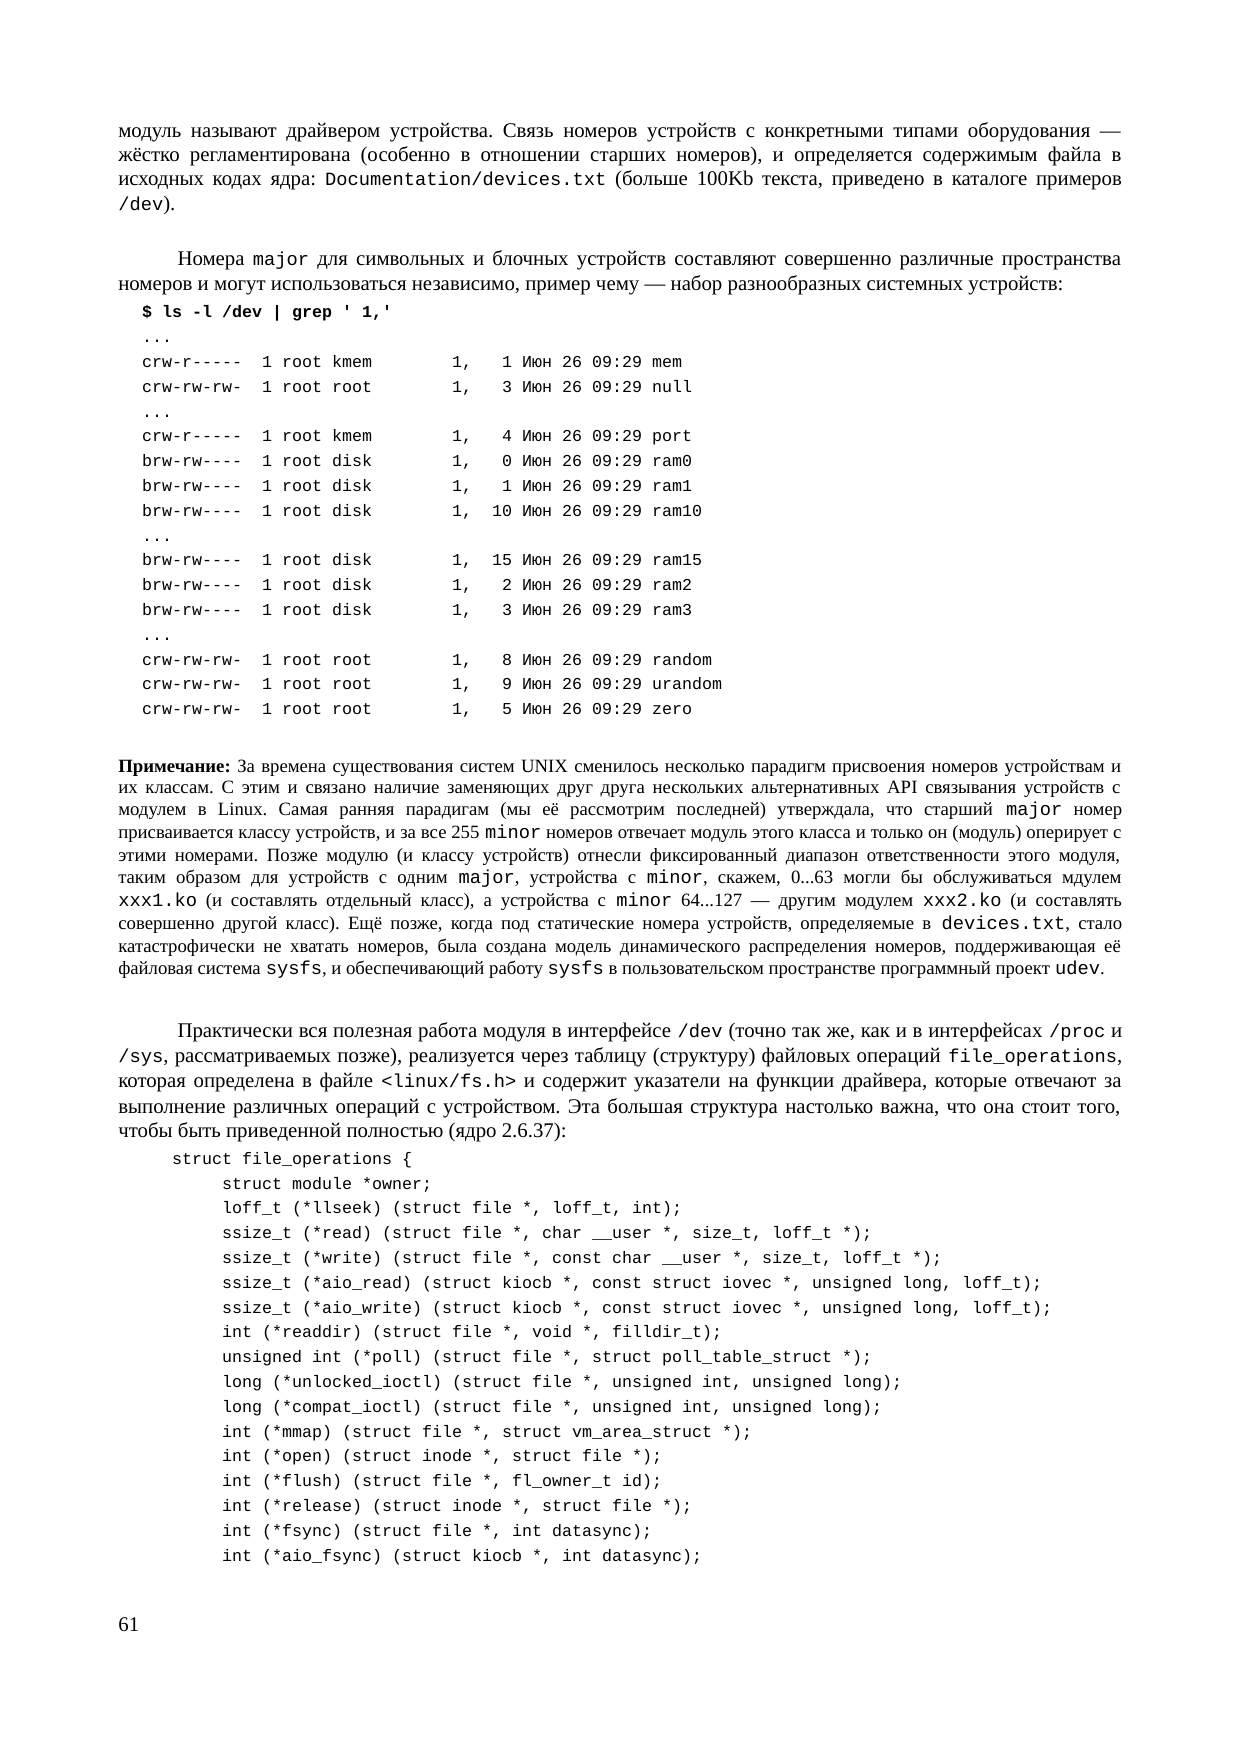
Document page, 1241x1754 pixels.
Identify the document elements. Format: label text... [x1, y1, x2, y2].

text brw-rw---- 1 root disk 1, 3 Июн 26 09:29 ram3 [142, 601, 1122, 620]
text struct module *owner; [142, 1175, 1122, 1194]
text ssize_t (*read) (struct file *, char __user *, size_t, loff_t *); [142, 1225, 1122, 1244]
text brw-rw---- 1 root disk 1, 10 Июн 26 09:29 ram10 [142, 502, 1122, 521]
text long (*unlocked_ioctl) (struct file *, unsigned int, unsigned long); [142, 1374, 1122, 1392]
text ... [142, 626, 1122, 645]
text int (*mmap) (struct file *, struct vm_area_struct *); [142, 1423, 1122, 1442]
text crw-rw-rw- 1 root root 1, 9 Июн 26 09:29 urandom [142, 676, 1122, 695]
text Номера major для символьных и блочных устройств составляют совершенно различные пространства номеров и могут использоваться независимо, пример чему — набор разнообразных системных устройств: [118, 246, 1122, 295]
text struct file_operations { [142, 1151, 1122, 1169]
text brw-rw---- 1 root disk 1, 1 Июн 26 09:29 ram1 [142, 477, 1122, 496]
text crw-rw-rw- 1 root root 1, 5 Июн 26 09:29 zero [142, 701, 1122, 719]
text модуль называют драйвером устройства. Связь номеров устройств с конкретными типами оборудования — жёстко регламентирована (особенно в отношении старших номеров), и определяется содержимым файла в исходных кодах ядра: Documentation/devices.txt (больше 100Kb текста, приведено в каталоге примеров /dev). [118, 118, 1122, 216]
text ssize_t (*aio_read) (struct kiocb *, const struct iovec *, unsigned long, loff_t); [142, 1274, 1122, 1293]
text ssize_t (*aio_write) (struct kiocb *, const struct iovec *, unsigned long, loff_t); [142, 1299, 1122, 1318]
text int (*readdir) (struct file *, void *, filldir_t); [142, 1324, 1122, 1343]
text brw-rw---- 1 root disk 1, 2 Июн 26 09:29 ram2 [142, 577, 1122, 596]
text crw-r----- 1 root kmem 1, 1 Июн 26 09:29 mem [142, 353, 1122, 372]
text int (*open) (struct inode *, struct file *); [142, 1448, 1122, 1467]
text ssize_t (*write) (struct file *, const char __user *, size_t, loff_t *); [142, 1250, 1122, 1268]
text loff_t (*llseek) (struct file *, loff_t, int); [142, 1200, 1122, 1219]
text int (*flush) (struct file *, fl_owner_t id); [142, 1473, 1122, 1492]
text crw-r----- 1 root kmem 1, 4 Июн 26 09:29 port [142, 428, 1122, 447]
text int (*release) (struct inode *, struct file *); [142, 1498, 1122, 1516]
text Примечание: За времена существования систем UNIX сменилось несколько парадигм присвоения номеров устройствам и их классам. С этим и связано наличие заменяющих друг друга нескольких альтернативных API связывания устройств с модулем в Linux. Самая ранняя парадигам (мы её рассмотрим последней) утверждала, что старший major номер присваивается классу устройств, и за все 255 minor номеров отвечает модуль этого класса и только он (модуль) оперирует с этими номерами. Позже модулю (и классу устройств) отнесли фиксированный диапазон ответственности этого модуля, таким образом для устройств с одним major, устройства с minor, скажем, 0...63 могли бы обслуживаться мдулем xxx1.ko (и составлять отдельный класс), а устройства с minor 64...127 — другим модулем xxx2.ko (и составлять совершенно другой класс). Ещё позже, когда под статические номера устройств, определяемые в devices.txt, стало катастрофически не хватать номеров, была создана модель динамического распределения номеров, поддерживающая её файловая система sysfs, и обеспечивающий работу sysfs в пользовательском пространстве программный проект udev. [118, 755, 1122, 980]
text int (*fsync) (struct file *, int datasync); [142, 1522, 1122, 1541]
text brw-rw---- 1 root disk 1, 0 Июн 26 09:29 ram0 [142, 453, 1122, 472]
text ... [142, 329, 1122, 348]
text ... [142, 527, 1122, 546]
text int (*aio_fsync) (struct kiocb *, int datasync); [142, 1547, 1122, 1566]
text brw-rw---- 1 root disk 1, 15 Июн 26 09:29 ram15 [142, 552, 1122, 571]
text ... [142, 403, 1122, 422]
text crw-rw-rw- 1 root root 1, 8 Июн 26 09:29 random [142, 651, 1122, 670]
text unsigned int (*poll) (struct file *, struct poll_table_struct *); [142, 1349, 1122, 1368]
text Практически вся полезная работа модуля в интерфейсе /dev (точно так же, как и в интерфейсах /proc и /sys, рассматриваемых позже), реализуется через таблицу (структуру) файловых операций file_operations, которая определена в файле <linux/fs.h> и содержит указатели на функции драйвера, которые отвечают за выполнение различных операций с устройством. Эта большая структура настолько важна, что она стоит того, чтобы быть приведенной полностью (ядро 2.6.37): [118, 1018, 1122, 1142]
text crw-rw-rw- 1 root root 1, 3 Июн 26 09:29 null [142, 378, 1122, 397]
text $ ls -l /dev | grep ' 1,' [142, 304, 1122, 323]
text long (*compat_ioctl) (struct file *, unsigned int, unsigned long); [142, 1398, 1122, 1417]
